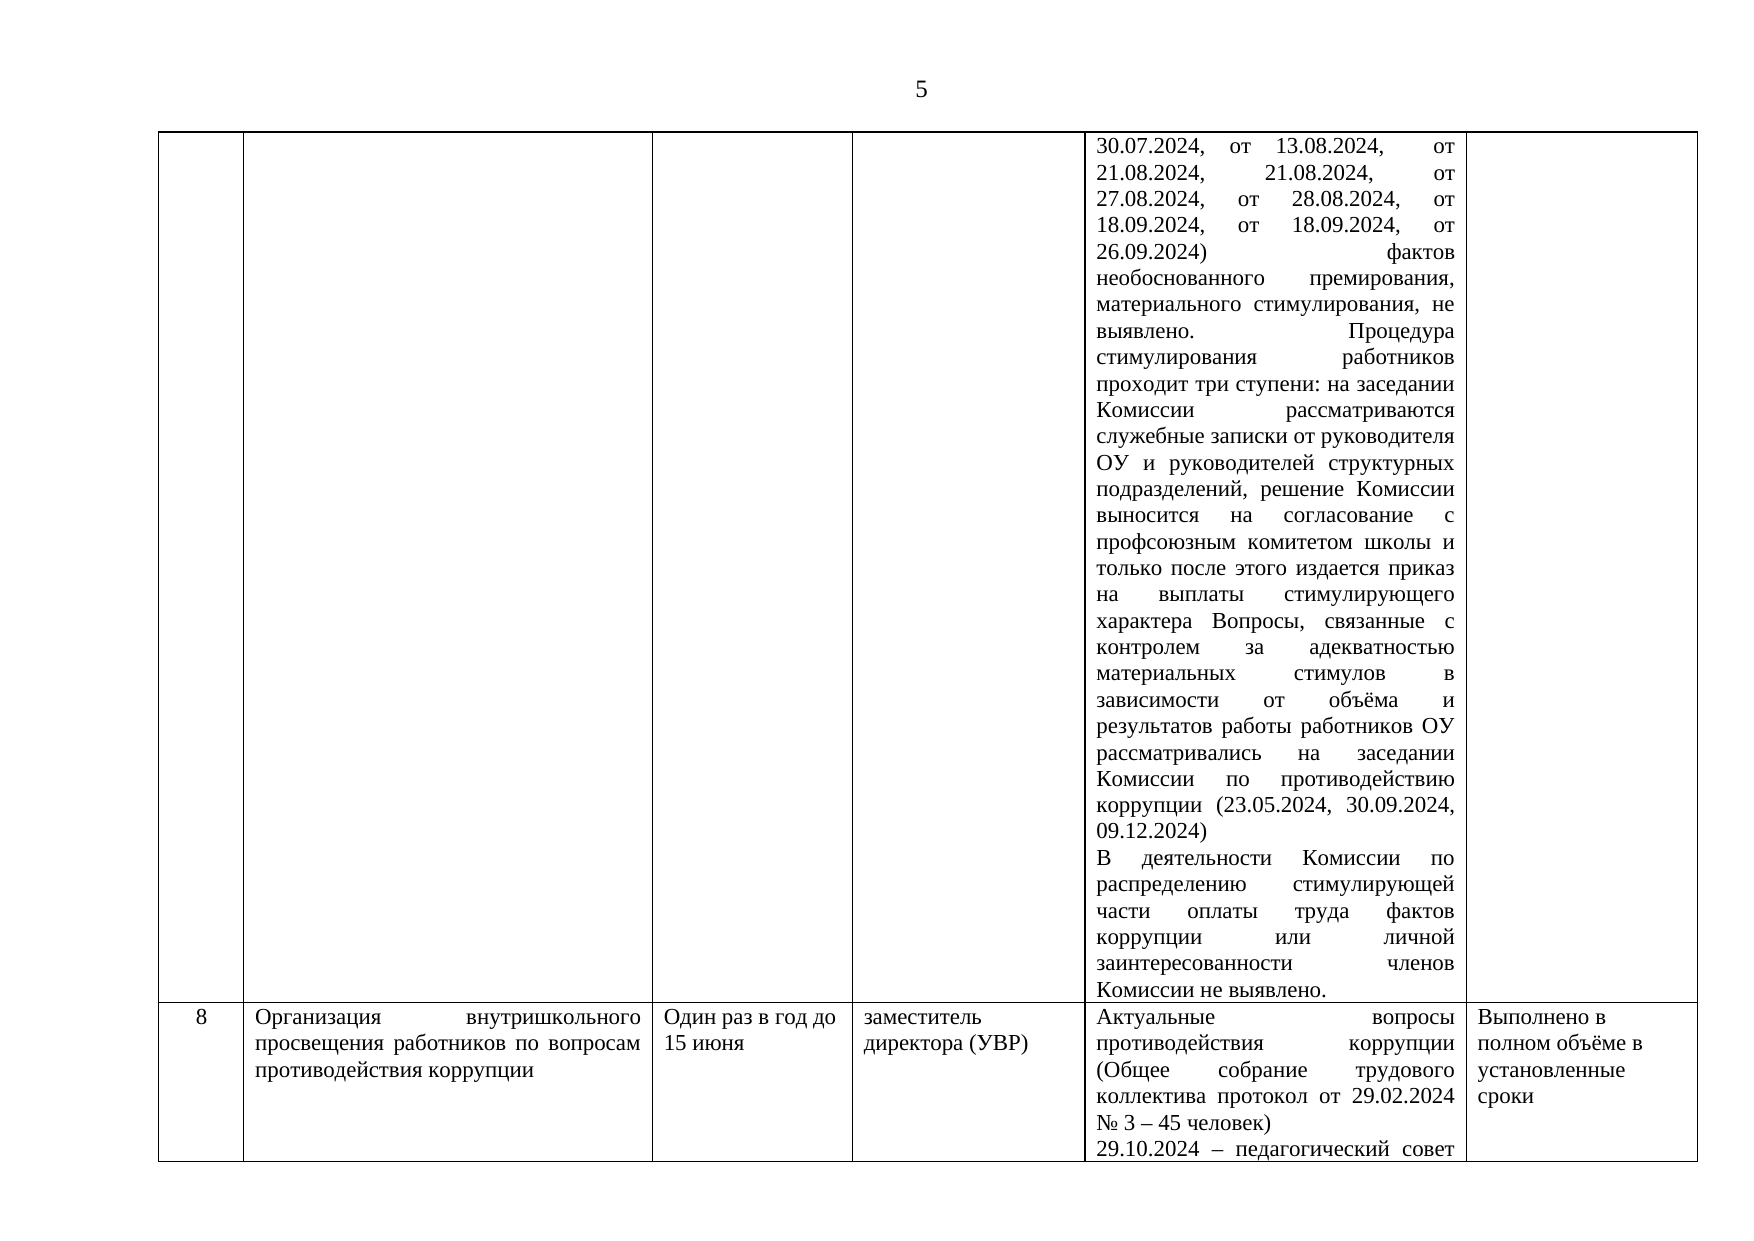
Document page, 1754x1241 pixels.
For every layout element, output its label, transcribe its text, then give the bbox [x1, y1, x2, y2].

table_cell Актуальные вопросы противодействия коррупции (Общее собрание трудового коллектива протокол от 29.02.2024 № 3 – 45 человек) 29.10.2024 – педагогический совет [1086, 1003, 1466, 1161]
table_cell Выполнено в полном объёме в установленные сроки [1467, 1003, 1697, 1161]
table_cell [1467, 133, 1697, 1002]
table_cell Один раз в год до 15 июня [653, 1003, 852, 1161]
table_cell Организация внутришкольного просвещения работников по вопросам противодействия коррупции [244, 1003, 652, 1161]
table_cell [159, 133, 243, 1002]
table_cell 8 [159, 1003, 243, 1161]
table_cell 30.07.2024, от 13.08.2024, от 21.08.2024, 21.08.2024, от 27.08.2024, от 28.08.2024, от 18.09.2024, от 18.09.2024, от 26.09.2024) фактов необоснованного премирования, материального стимулирования, не выявлено. Процедура стимулирования работников проходит три ступени: на заседании Комиссии рассматриваются служебные записки от руководителя ОУ и руководителей структурных подразделений, решение Комиссии выносится на согласование с профсоюзным комитетом школы и только после этого издается приказ на выплаты стимулирующего характера Вопросы, связанные с контролем за адекватностью материальных стимулов в зависимости от объёма и результатов работы работников ОУ рассматривались на заседании Комиссии по противодействию коррупции (23.05.2024, 30.09.2024, 09.12.2024) В деятельности Комиссии по распределению стимулирующей части оплаты труда фактов коррупции или личной заинтересованности членов Комиссии не выявлено. [1086, 133, 1466, 1002]
table_cell [653, 133, 852, 1002]
table_cell заместитель директора (УВР) [853, 1003, 1084, 1161]
table_cell [244, 133, 652, 1002]
table_cell [853, 133, 1084, 1002]
